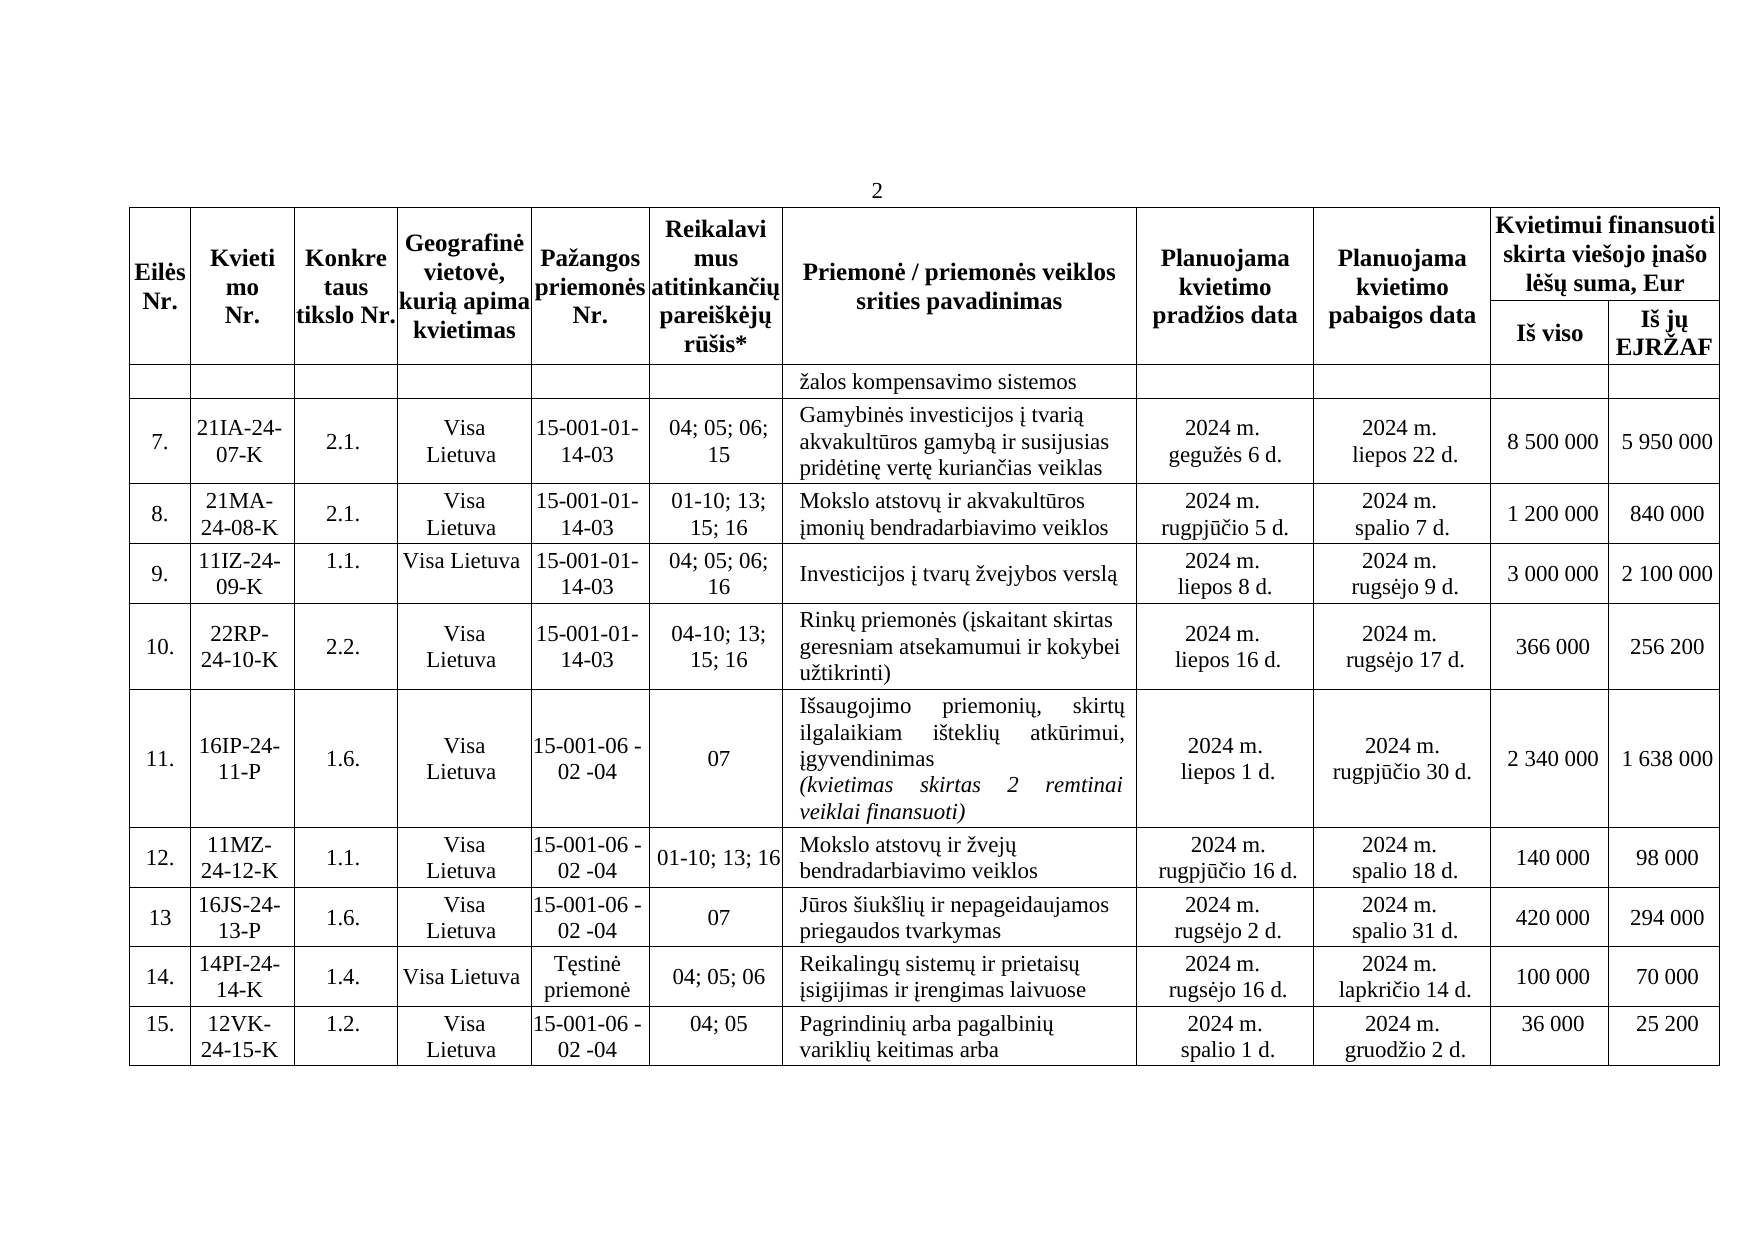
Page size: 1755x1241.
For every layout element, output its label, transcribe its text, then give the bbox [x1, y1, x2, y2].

table_cell 04; 05 [650, 1007, 782, 1065]
table_cell 8 500 000 [1491, 399, 1608, 483]
table_cell 2024 m. liepos 8 d. [1137, 544, 1313, 602]
table_cell [1314, 365, 1490, 397]
table_cell [130, 365, 190, 397]
table_cell 9. [130, 544, 190, 602]
table_cell 14. [130, 947, 190, 1006]
table_cell 366 000 [1491, 604, 1608, 688]
table_cell 15-001-06 -02 -04 [532, 690, 649, 827]
table_cell 1.4. [295, 947, 397, 1006]
table_cell 2024 m. liepos 22 d. [1314, 399, 1490, 483]
table_cell 12. [130, 828, 190, 887]
table_cell 70 000 [1609, 947, 1719, 1006]
table_cell 840 000 [1609, 484, 1719, 543]
table_cell 420 000 [1491, 888, 1608, 946]
table_cell 15. [130, 1007, 190, 1065]
table_cell Reikalingų sistemų ir prietaisų įsigijimas ir įrengimas laivuose [783, 947, 1136, 1006]
table_cell 16IP-24-11-P [191, 690, 294, 827]
table_cell Rinkų priemonės (įskaitant skirtas geresniam atsekamumui ir kokybei užtikrinti) [783, 604, 1136, 688]
table_cell 04-10; 13; 15; 16 [650, 604, 782, 688]
table_cell 7. [130, 399, 190, 483]
table_cell 1 638 000 [1609, 690, 1719, 827]
table_cell 5 950 000 [1609, 399, 1719, 483]
table_cell 2024 m. rugpjūčio 30 d. [1314, 690, 1490, 827]
table_cell 01-10; 13; 15; 16 [650, 484, 782, 543]
table_cell [191, 365, 294, 397]
table_cell Visa Lietuva [398, 690, 531, 827]
table_cell 2024 m. rugsėjo 16 d. [1137, 947, 1313, 1006]
table_cell žalos kompensavimo sistemos [783, 365, 1136, 397]
table_cell 2 100 000 [1609, 544, 1719, 602]
table_cell 8. [130, 484, 190, 543]
table_header Planuojama kvietimo pabaigos data [1314, 208, 1490, 364]
table_cell [650, 365, 782, 397]
table_cell 2024 m. rugpjūčio 16 d. [1137, 828, 1313, 887]
table_cell 13 [130, 888, 190, 946]
table_cell Iš jų EJRŽAF [1609, 301, 1719, 364]
table_cell 2024 m. liepos 16 d. [1137, 604, 1313, 688]
table_header Priemonė / priemonės veiklos srities pavadinimas [783, 208, 1136, 364]
table_cell [532, 365, 649, 397]
table_cell 11MZ-24-12-K [191, 828, 294, 887]
table_cell 21IA-24-07-K [191, 399, 294, 483]
table_cell Investicijos į tvarų žvejybos verslą [783, 544, 1136, 602]
table_cell 2024 m. gegužės 6 d. [1137, 399, 1313, 483]
table_cell 2024 m. rugsėjo 2 d. [1137, 888, 1313, 946]
table_cell [1609, 365, 1719, 397]
table_cell 04; 05; 06; 15 [650, 399, 782, 483]
table_cell Visa Lietuva [398, 604, 531, 688]
table_cell 15-001-01-14-03 [532, 399, 649, 483]
table_cell 21MA-24-08-K [191, 484, 294, 543]
table_cell Visa Lietuva [398, 399, 531, 483]
table_cell 2024 m. liepos 1 d. [1137, 690, 1313, 827]
table_cell 04; 05; 06 [650, 947, 782, 1006]
table_cell 2024 m. gruodžio 2 d. [1314, 1007, 1490, 1065]
table_cell 1.1. [295, 544, 397, 602]
table_cell Gamybinės investicijos į tvarią akvakultūros gamybą ir susijusias pridėtinę vertę kuriančias veiklas [783, 399, 1136, 483]
table_cell 25 200 [1609, 1007, 1719, 1065]
table_cell 04; 05; 06; 16 [650, 544, 782, 602]
table_cell 2024 m. rugsėjo 17 d. [1314, 604, 1490, 688]
table_cell 1.2. [295, 1007, 397, 1065]
table_cell Visa Lietuva [398, 1007, 531, 1065]
table_cell 294 000 [1609, 888, 1719, 946]
table_header Eilės Nr. [130, 208, 190, 364]
table_cell 15-001-01-14-03 [532, 484, 649, 543]
table_cell 1.1. [295, 828, 397, 887]
table_cell [295, 365, 397, 397]
table_cell 15-001-06 -02 -04 [532, 888, 649, 946]
table_cell 2.1. [295, 484, 397, 543]
table_cell 140 000 [1491, 828, 1608, 887]
table_cell 15-001-01-14-03 [532, 604, 649, 688]
table_cell 1 200 000 [1491, 484, 1608, 543]
table_cell Visa Lietuva [398, 484, 531, 543]
table_header Geografinė vietovė, kurią apima kvietimas [398, 208, 531, 364]
table_cell 2024 m. spalio 7 d. [1314, 484, 1490, 543]
table_cell 15-001-01-14-03 [532, 544, 649, 602]
table_cell Išsaugojimo priemonių, skirtų ilgalaikiam išteklių atkūrimui, įgyvendinimas (kvietimas skirtas 2 remtinai veiklai finansuoti) [783, 690, 1136, 827]
table_cell 2024 m. spalio 18 d. [1314, 828, 1490, 887]
table_cell 2.1. [295, 399, 397, 483]
table_cell 2024 m. spalio 31 d. [1314, 888, 1490, 946]
table_cell 11. [130, 690, 190, 827]
table_cell [1491, 365, 1608, 397]
table_cell 12VK-24-15-K [191, 1007, 294, 1065]
table_header Reikalavi mus atitinkančių pareiškėjų rūšis* [650, 208, 782, 364]
table_cell 15-001-06 -02 -04 [532, 828, 649, 887]
table_cell 2024 m. rugsėjo 9 d. [1314, 544, 1490, 602]
table_cell [1137, 365, 1313, 397]
table_cell 22RP-24-10-K [191, 604, 294, 688]
table_cell 2024 m. rugpjūčio 5 d. [1137, 484, 1313, 543]
table_cell 256 200 [1609, 604, 1719, 688]
table_cell 16JS-24-13-P [191, 888, 294, 946]
table_header Pažangos priemonės Nr. [532, 208, 649, 364]
table_cell 1.6. [295, 690, 397, 827]
table_cell 1.6. [295, 888, 397, 946]
table_cell 2024 m. spalio 1 d. [1137, 1007, 1313, 1065]
table_cell 01-10; 13; 16 [650, 828, 782, 887]
table_cell [398, 365, 531, 397]
table_cell 07 [650, 690, 782, 827]
table_cell Mokslo atstovų ir žvejų bendradarbiavimo veiklos [783, 828, 1136, 887]
table_cell 07 [650, 888, 782, 946]
table_cell Visa Lietuva [398, 947, 531, 1006]
table_cell 36 000 [1491, 1007, 1608, 1065]
table_cell 11IZ-24-09-K [191, 544, 294, 602]
table_cell Visa Lietuva [398, 544, 531, 602]
table_cell 100 000 [1491, 947, 1608, 1006]
table_cell Jūros šiukšlių ir nepageidaujamos priegaudos tvarkymas [783, 888, 1136, 946]
table_cell Tęstinė priemonė [532, 947, 649, 1006]
table_cell 2024 m. lapkričio 14 d. [1314, 947, 1490, 1006]
table_cell Mokslo atstovų ir akvakultūros įmonių bendradarbiavimo veiklos [783, 484, 1136, 543]
table_cell Visa Lietuva [398, 888, 531, 946]
table_cell Pagrindinių arba pagalbinių variklių keitimas arba [783, 1007, 1136, 1065]
table_cell 3 000 000 [1491, 544, 1608, 602]
table_cell 2.2. [295, 604, 397, 688]
table_cell 2 340 000 [1491, 690, 1608, 827]
table_header Planuojama kvietimo pradžios data [1137, 208, 1313, 364]
table_cell 98 000 [1609, 828, 1719, 887]
table_cell Visa Lietuva [398, 828, 531, 887]
table_header Kvietimo Nr. [191, 208, 294, 364]
table_header Konkre taus tikslo Nr. [295, 208, 397, 364]
table_cell 10. [130, 604, 190, 688]
table_header Kvietimui finansuoti skirta viešojo įnašo lėšų suma, Eur [1491, 208, 1719, 300]
table_cell 15-001-06 -02 -04 [532, 1007, 649, 1065]
table_cell Iš viso [1491, 301, 1608, 364]
table_cell 14PI-24-14-K [191, 947, 294, 1006]
